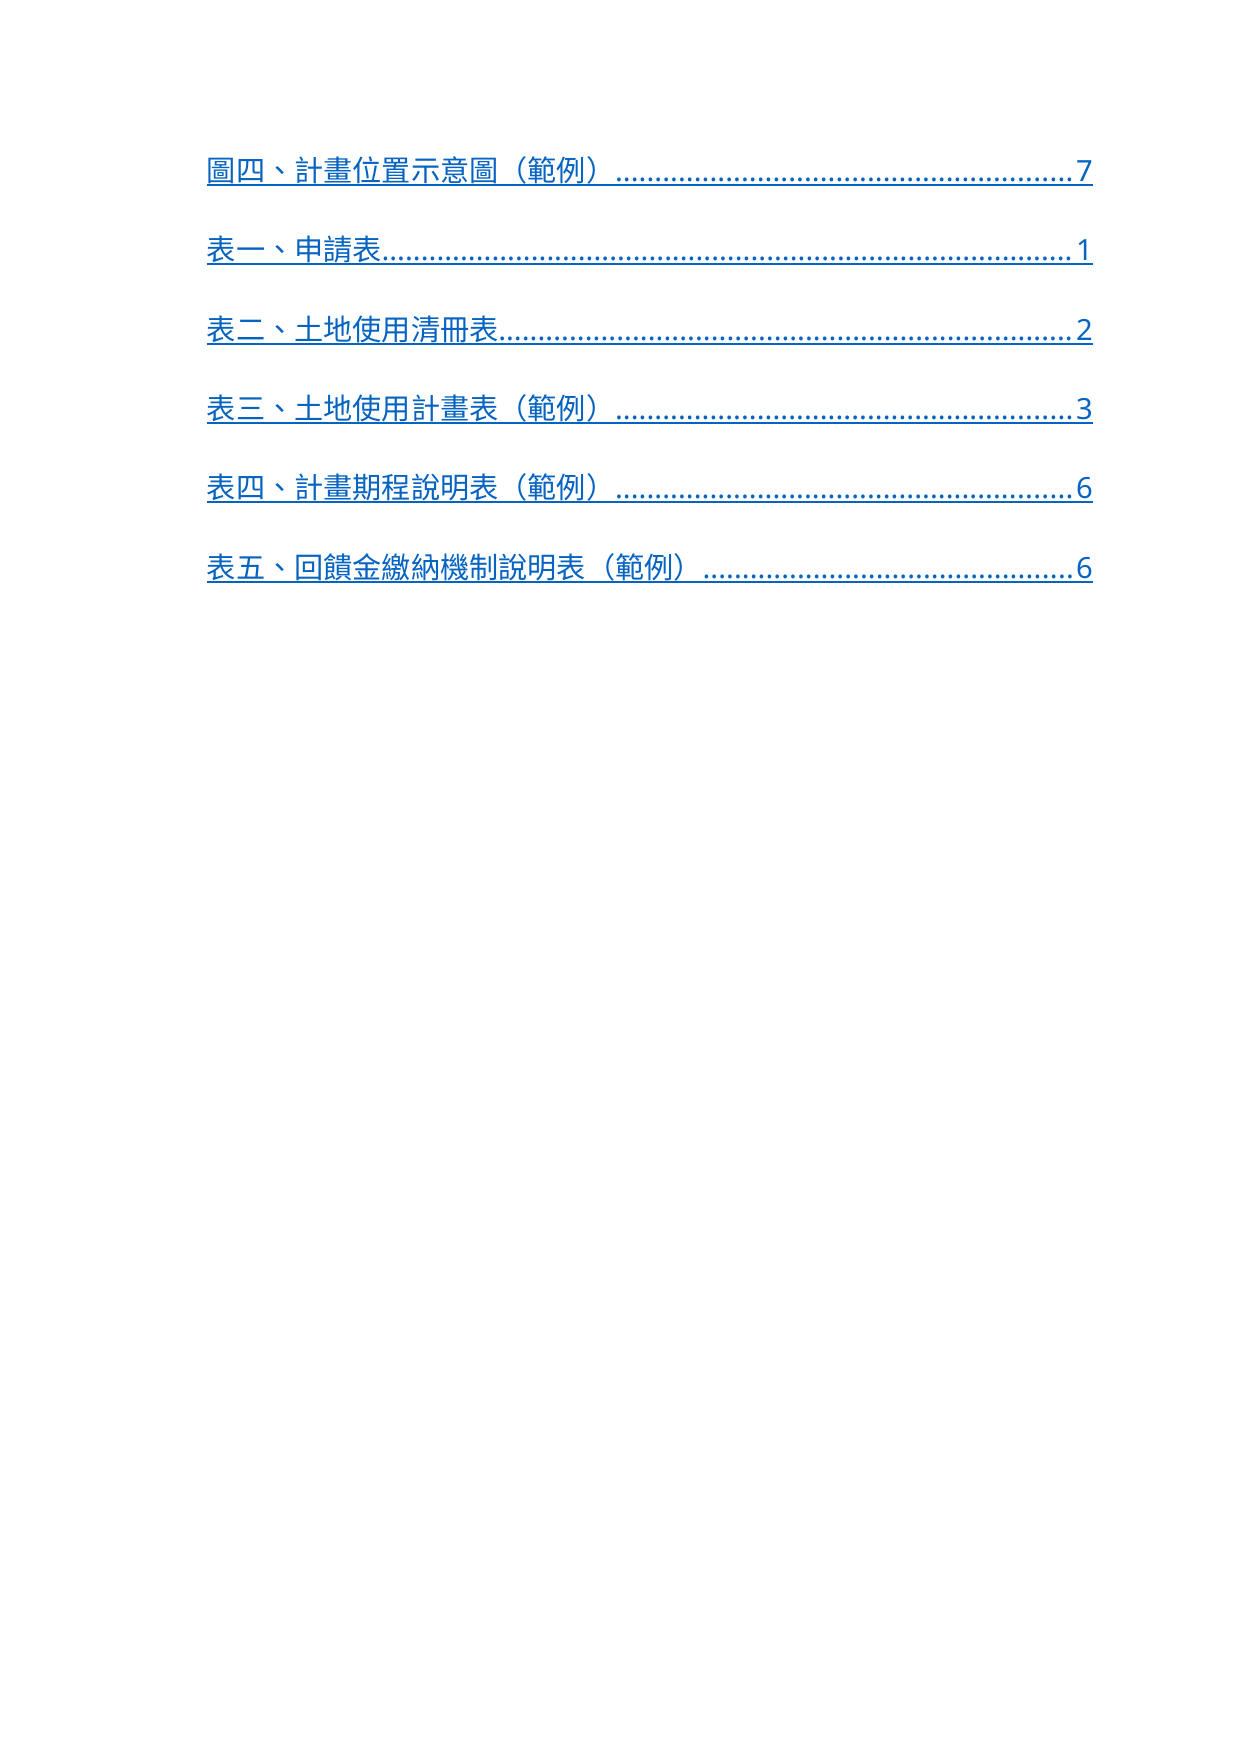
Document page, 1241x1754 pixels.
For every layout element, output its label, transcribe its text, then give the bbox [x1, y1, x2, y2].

text 表二、土地使用清冊表 2 [207, 280, 1092, 343]
text [207, 583, 1092, 598]
text 表三、土地使用計畫表（範例） 3 [207, 360, 1092, 422]
text 圖四、計畫位置示意圖（範例） 7 [207, 122, 1092, 184]
text [207, 424, 1092, 439]
text [207, 345, 1092, 360]
text [207, 186, 1092, 201]
text 表五、回饋金繳納機制說明表（範例） 6 [207, 518, 1092, 581]
text 表一、申請表 1 [207, 201, 1092, 263]
text [207, 503, 1092, 518]
text 表四、計畫期程說明表（範例） 6 [207, 439, 1092, 501]
text [207, 265, 1092, 280]
